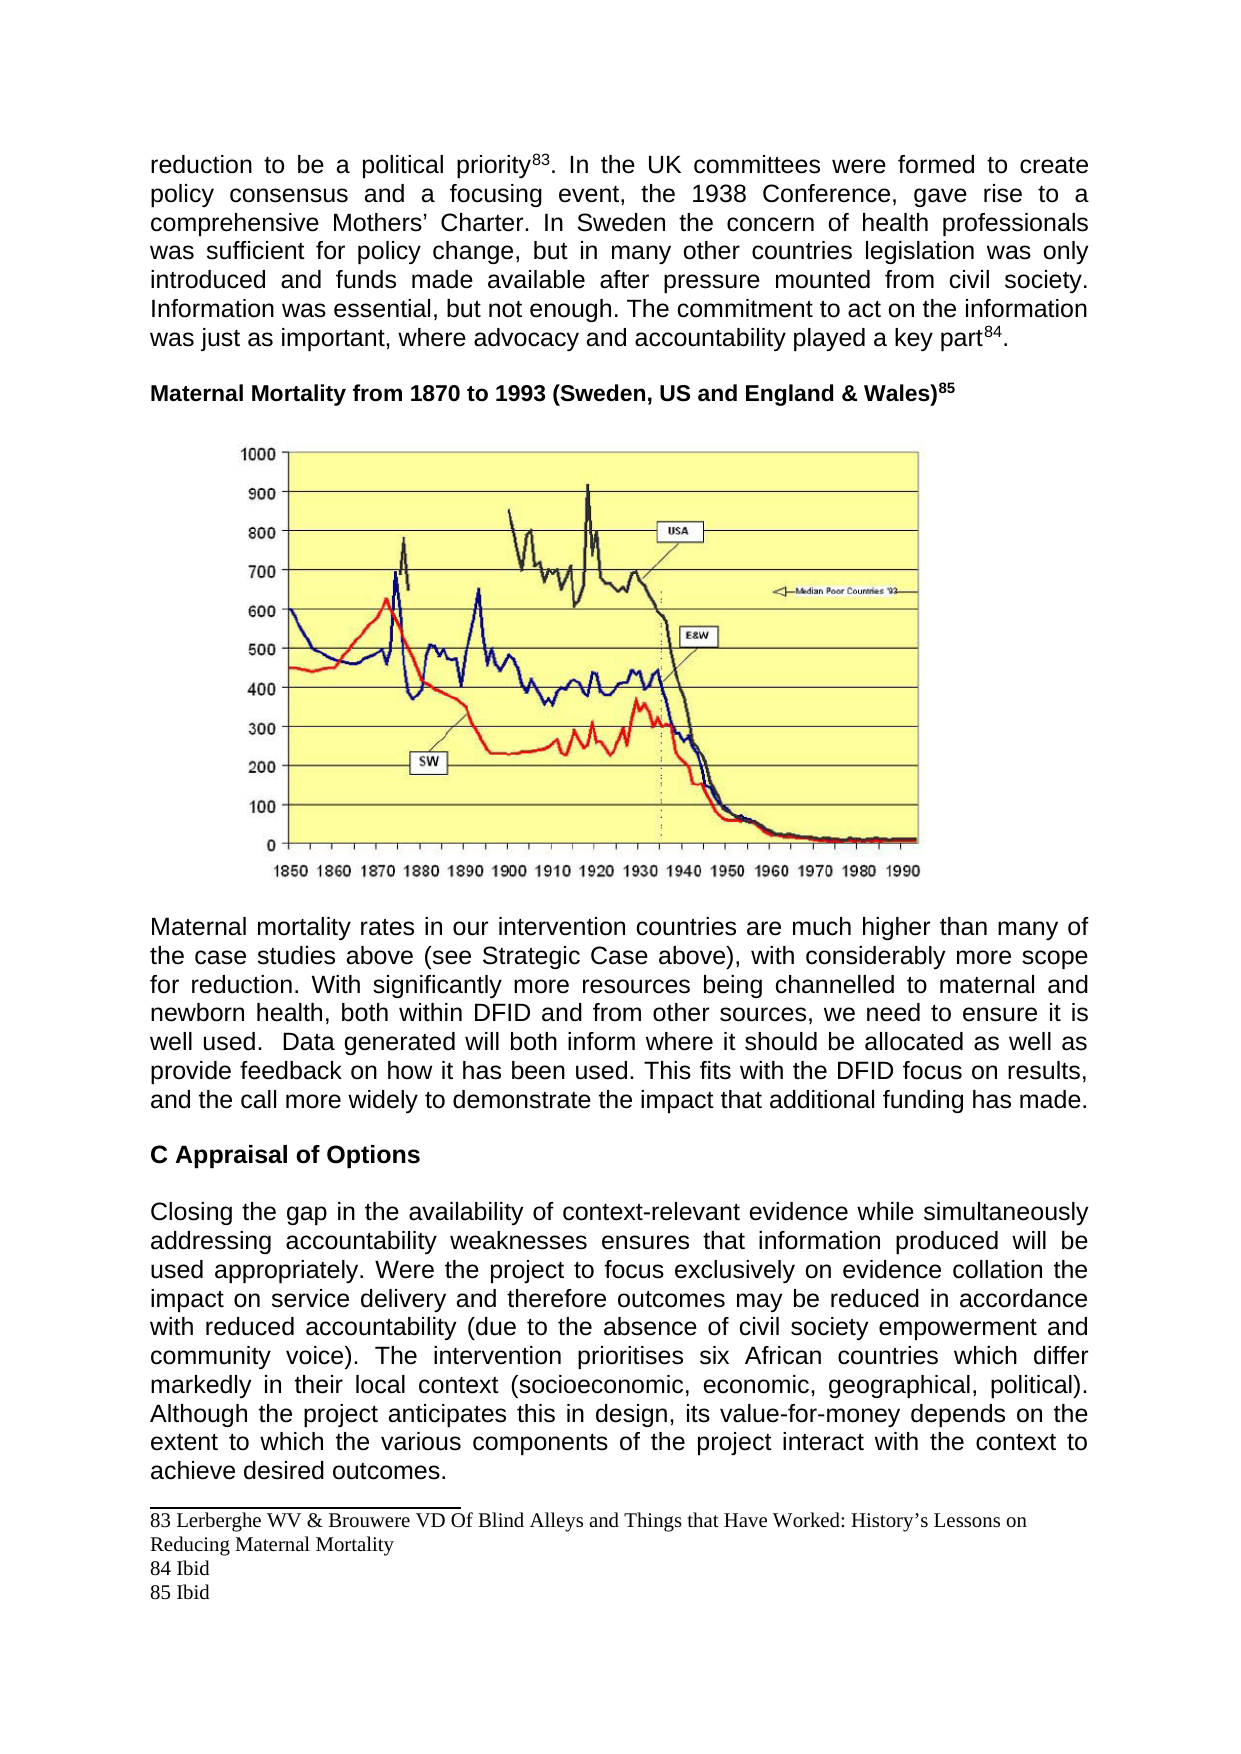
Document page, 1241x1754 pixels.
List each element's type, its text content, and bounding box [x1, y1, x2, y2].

text Lerberghe WV & Brouwere VD Of Blind Alleys and Things that Have Worked: History’s Lessons on Reducing Maternal Mortality [150, 1508, 1090, 1556]
text Closing the gap in the availability of context-relevant evidence while simultaneously addressing accountability weaknesses ensures that information produced will be used appropriately. Were the project to focus exclusively on evidence collation the impact on service delivery and therefore outcomes may be reduced in accordance with reduced accountability (due to the absence of civil society empowerment and community voice). The intervention prioritises six African countries which differ markedly in their local context (socioeconomic, economic, geographical, political). Although the project anticipates this in design, its value-for-money depends on the extent to which the various components of the project interact with the context to achieve desired outcomes. [150, 1197, 1090, 1485]
text reduction to be a political priority. In the UK committees were formed to create policy consensus and a focusing event, the 1938 Conference, gave rise to a comprehensive Mothers’ Charter. In Sweden the concern of health professionals was sufficient for policy change, but in many other countries legislation was only introduced and funds made available after pressure mounted from civil society. Information was essential, but not enough. The commitment to act on the information was just as important, where advocacy and accountability played a key part. [150, 150, 1090, 351]
text C Appraisal of Options [150, 1140, 1090, 1168]
text Ibid [150, 1580, 1090, 1604]
text Maternal Mortality from 1870 to 1993 (Sweden, US and England & Wales) [150, 380, 1090, 406]
text Ibid [150, 1556, 1090, 1580]
text Maternal mortality rates in our intervention countries are much higher than many of the case studies above (see Strategic Case above), with considerably more scope for reduction. With significantly more resources being channelled to maternal and newborn health, both within DFID and from other sources, we need to ensure it is well used. Data generated will both inform where it should be allocated as well as provide feedback on how it has been used. This fits with the DFID focus on results, and the call more widely to demonstrate the impact that additional funding has made. [150, 912, 1090, 1113]
